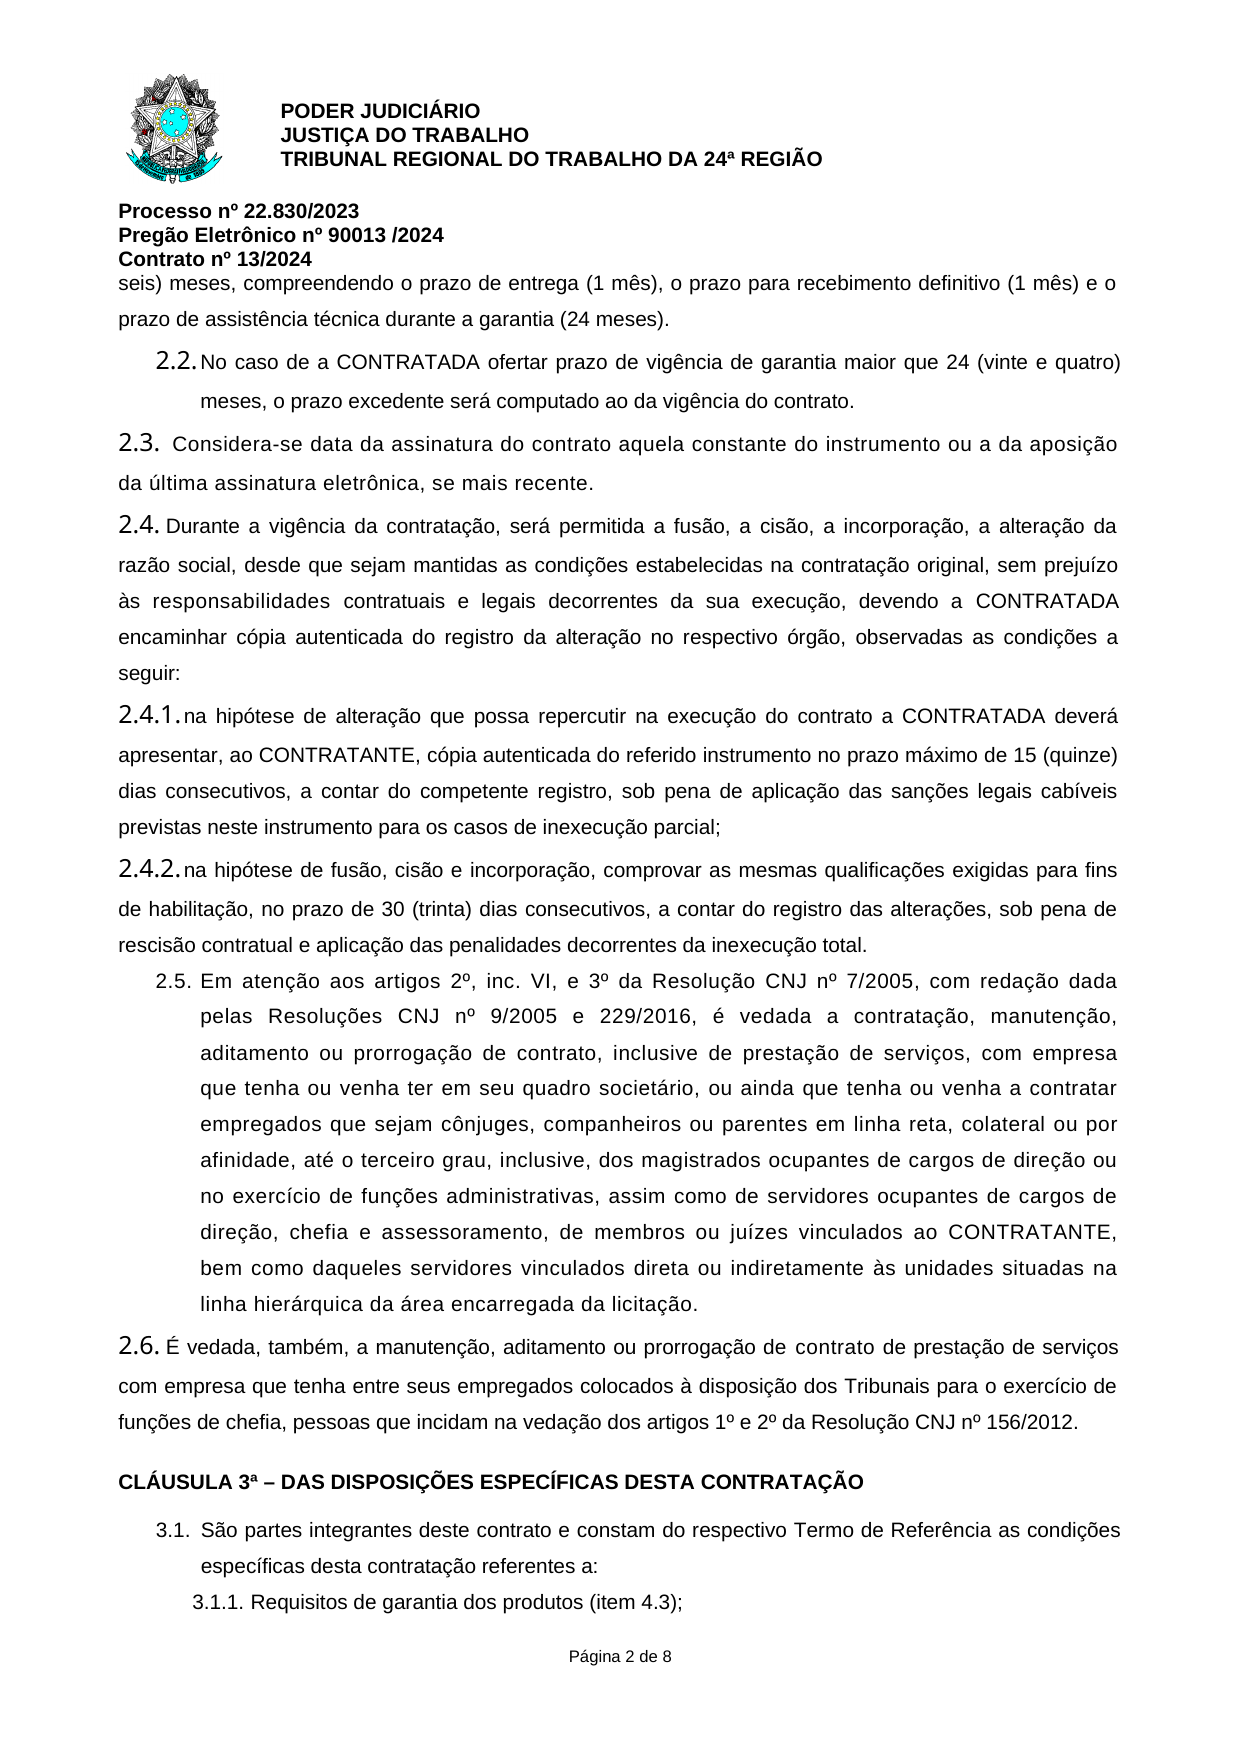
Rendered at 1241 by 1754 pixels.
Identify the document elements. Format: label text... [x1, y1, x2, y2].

list É vedada, também, a manutenção, aditamento ou prorrogação de contrato de prestação de serviços com empresa que tenha entre seus empregados colocados à disposição dos Tribunais para o exercício de funções de chefia, pessoas que incidam na vedação dos artigos 1º e 2º da Resolução CNJ nº 156/2012. [118, 1328, 1119, 1434]
list Requisitos de garantia dos produtos (item 4.3); [192, 1589, 1122, 1613]
list No caso de a CONTRATADA ofertar prazo de vigência de garantia maior que 24 (vinte e quatro) meses, o prazo excedente será computado ao da vigência do contrato. [155, 343, 1122, 413]
list seis) meses, compreendendo o prazo de entrega (1 mês), o prazo para recebimento definitivo (1 mês) e o prazo de assistência técnica durante a garantia (24 meses). [118, 271, 1119, 331]
list Em atenção aos artigos 2º, inc. VI, e 3º da Resolução CNJ nº 7/2005, com redação dada pelas Resoluções CNJ nº 9/2005 e 229/2016, é vedada a contratação, manutenção, aditamento ou prorrogação de contrato, inclusive de prestação de serviços, com empresa que tenha ou venha ter em seu quadro societário, ou ainda que tenha ou venha a contratar empregados que sejam cônjuges, companheiros ou parentes em linha reta, colateral ou por afinidade, até o terceiro grau, inclusive, dos magistrados ocupantes de cargos de direção ou no exercício de funções administrativas, assim como de servidores ocupantes de cargos de direção, chefia e assessoramento, de membros ou juízes vinculados ao CONTRATANTE, bem como daqueles servidores vinculados direta ou indiretamente às unidades situadas na linha hierárquica da área encarregada da licitação. [155, 968, 1119, 1316]
subtitle CLÁUSULA 3ª – DAS DISPOSIÇÕES ESPECÍFICAS DESTA CONTRATAÇÃO [118, 1470, 1122, 1494]
list na hipótese de fusão, cisão e incorporação, comprovar as mesmas qualificações exigidas para fins de habilitação, no prazo de 30 (trinta) dias consecutivos, a contar do registro das alterações, sob pena de rescisão contratual e aplicação das penalidades decorrentes da inexecução total. [118, 851, 1119, 956]
list na hipótese de alteração que possa repercutir na execução do contrato a CONTRATADA deverá apresentar, ao CONTRATANTE, cópia autenticada do referido instrumento no prazo máximo de 15 (quinze) dias consecutivos, a contar do competente registro, sob pena de aplicação das sanções legais cabíveis previstas neste instrumento para os casos de inexecução parcial; [118, 697, 1119, 838]
list Considera-se data da assinatura do contrato aquela constante do instrumento ou a da aposição da última assinatura eletrônica, se mais recente. [118, 425, 1119, 495]
list São partes integrantes deste contrato e constam do respectivo Termo de Referência as condições específicas desta contratação referentes a: [156, 1518, 1122, 1577]
list Durante a vigência da contratação, será permitida a fusão, a cisão, a incorporação, a alteração da razão social, desde que sejam mantidas as condições estabelecidas na contratação original, sem prejuízo às responsabilidades contratuais e legais decorrentes da sua execução, devendo a contratada encaminhar cópia autenticada do registro da alteração no respectivo órgão, observadas as condições a seguir: [118, 507, 1119, 685]
